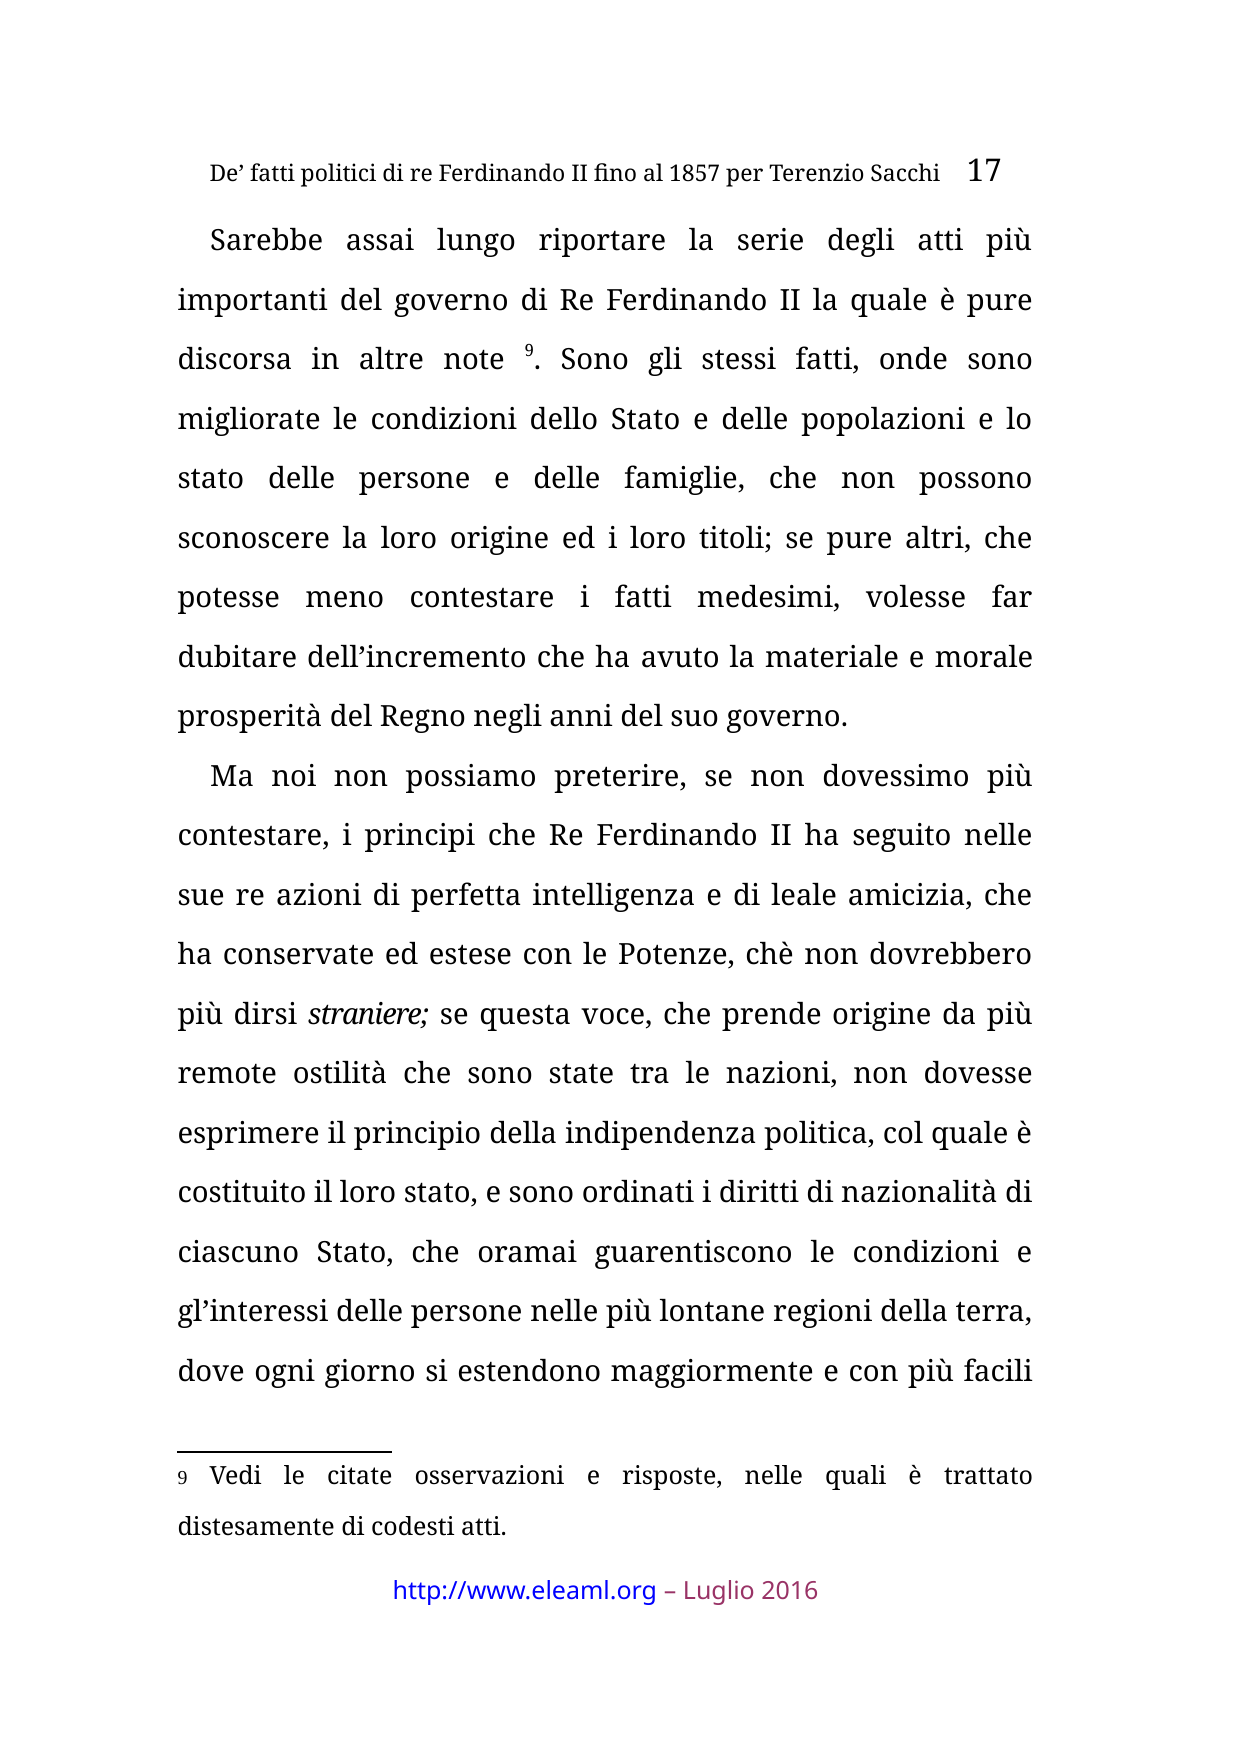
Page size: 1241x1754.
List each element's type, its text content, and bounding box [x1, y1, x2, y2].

text Sarebbe assai lungo riportare la serie degli atti più importanti del governo di Re Ferdinando II la quale è pure discorsa in altre note . Sono gli stessi fatti, onde sono migliorate le condizioni dello Stato e delle popolazioni e lo stato delle persone e delle famiglie, che non possono sconoscere la loro origine ed i loro titoli; se pure altri, che potesse meno contestare i fatti medesimi, volesse far dubitare dell’incremento che ha avuto la materiale e morale prosperità del Regno negli anni del suo governo. [177, 220, 1033, 735]
text Ma noi non possiamo preterire, se non dovessimo più contestare, i principi che Re Ferdinando II ha seguito nelle sue re azioni di perfetta intelligenza e di leale amicizia, che ha conservate ed estese con le Potenze, chè non dovrebbero più dirsi straniere; se questa voce, che prende origine da più remote ostilità che sono state tra le nazioni, non dovesse esprimere il principio della indipendenza politica, col quale è costituito il loro stato, e sono ordinati i diritti di nazionalità di ciascuno Stato, che oramai guarentiscono le condizioni e gl’interessi delle persone nelle più lontane regioni della terra, dove ogni giorno si estendono maggiormente e con più facili [177, 755, 1033, 1389]
text Vedi le citate osservazioni e risposte, nelle quali è trattato distesamente di codesti atti. [177, 1458, 1033, 1543]
